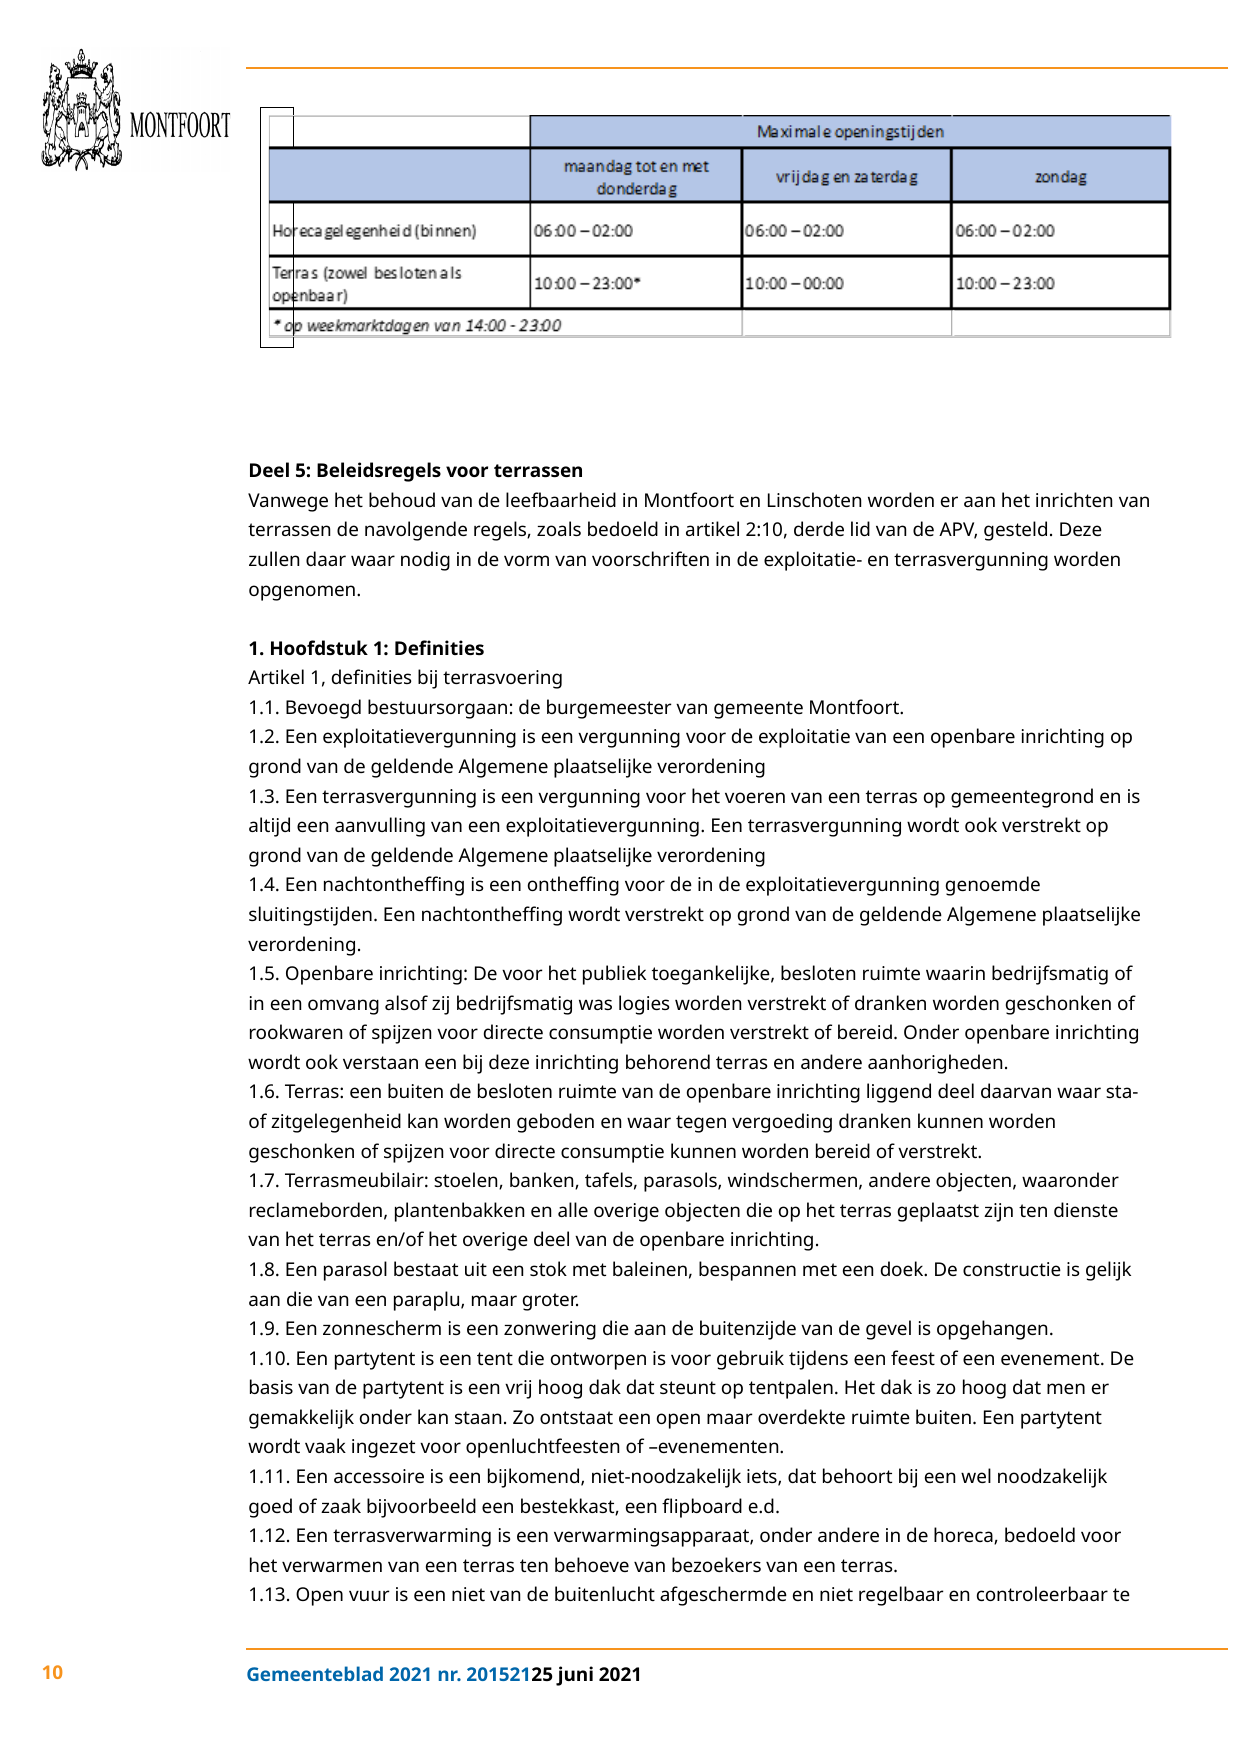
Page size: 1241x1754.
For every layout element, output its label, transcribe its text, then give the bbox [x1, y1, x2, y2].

text 1.6. Terras: een buiten de besloten ruimte van de openbare inrichting liggend deel daarvan waar sta- of zitgelegenheid kan worden geboden en waar tegen vergoeding dranken kunnen worden geschonken of spijzen voor directe consumptie kunnen worden bereid of verstrekt. [248, 1079, 1152, 1163]
text 1.12. Een terrasverwarming is een verwarmingsapparaat, onder andere in de horeca, bedoeld voor het verwarmen van een terras ten behoeve van bezoekers van een terras. [248, 1522, 1152, 1578]
text 1.10. Een partytent is een tent die ontworpen is voor gebruik tijdens een feest of een evenement. De basis van de partytent is een vrij hoog dak dat steunt op tentpalen. Het dak is zo hoog dat men er gemakkelijk onder kan staan. Zo ontstaat een open maar overdekte ruimte buiten. Een partytent wordt vaak ingezet voor openluchtfeesten of –evenementen. [248, 1345, 1152, 1459]
text 1.7. Terrasmeubilair: stoelen, banken, tafels, parasols, windschermen, andere objecten, waaronder reclameborden, plantenbakken en alle overige objecten die op het terras geplaatst zijn ten dienste van het terras en/of het overige deel van de openbare inrichting. [248, 1167, 1152, 1252]
text 1.1. Bevoegd bestuursorgaan: de burgemeester van gemeente Montfoort. [248, 694, 1152, 720]
picture [268, 115, 1173, 339]
text 1.4. Een nachtontheffing is een ontheffing voor de in de exploitatievergunning genoemde sluitingstijden. Een nachtontheffing wordt verstrekt op grond van de geldende Algemene plaatselijke verordening. [248, 872, 1152, 956]
text 1.9. Een zonnescherm is een zonwering die aan de buitenzijde van de gevel is opgehangen. [248, 1315, 1152, 1341]
text Vanwege het behoud van de leefbaarheid in Montfoort en Linschoten worden er aan het inrichten van terrassen de navolgende regels, zoals bedoeld in artikel 2:10, derde lid van de APV, gesteld. Deze zullen daar waar nodig in de vorm van voorschriften in de exploitatie- en terrasvergunning worden opgenomen. [248, 487, 1152, 601]
text 1. Hoofdstuk 1: Definities [248, 635, 1152, 661]
picture [41, 47, 231, 172]
text 1.11. Een accessoire is een bijkomend, niet-noodzakelijk iets, dat behoort bij een wel noodzakelijk goed of zaak bijvoorbeeld een bestekkast, een flipboard e.d. [248, 1463, 1152, 1518]
text 1.5. Openbare inrichting: De voor het publiek toegankelijke, besloten ruimte waarin bedrijfsmatig of in een omvang alsof zij bedrijfsmatig was logies worden verstrekt of dranken worden geschonken of rookwaren of spijzen voor directe consumptie worden verstrekt of bereid. Onder openbare inrichting wordt ook verstaan een bij deze inrichting behorend terras en andere aanhorigheden. [248, 960, 1152, 1075]
text 1.2. Een exploitatievergunning is een vergunning voor de exploitatie van een openbare inrichting op grond van de geldende Algemene plaatselijke verordening [248, 724, 1152, 779]
text Deel 5: Beleidsregels voor terrassen [248, 457, 1152, 483]
text Artikel 1, definities bij terrasvoering [248, 664, 1152, 690]
text 1.3. Een terrasvergunning is een vergunning voor het voeren van een terras op gemeentegrond en is altijd een aanvulling van een exploitatievergunning. Een terrasvergunning wordt ook verstrekt op grond van de geldende Algemene plaatselijke verordening [248, 783, 1152, 868]
text 1.8. Een parasol bestaat uit een stok met baleinen, bespannen met een doek. De constructie is gelijk aan die van een paraplu, maar groter. [248, 1256, 1152, 1311]
text 1.13. Open vuur is een niet van de buitenlucht afgeschermde en niet regelbaar en controleerbaar te [248, 1582, 1152, 1607]
